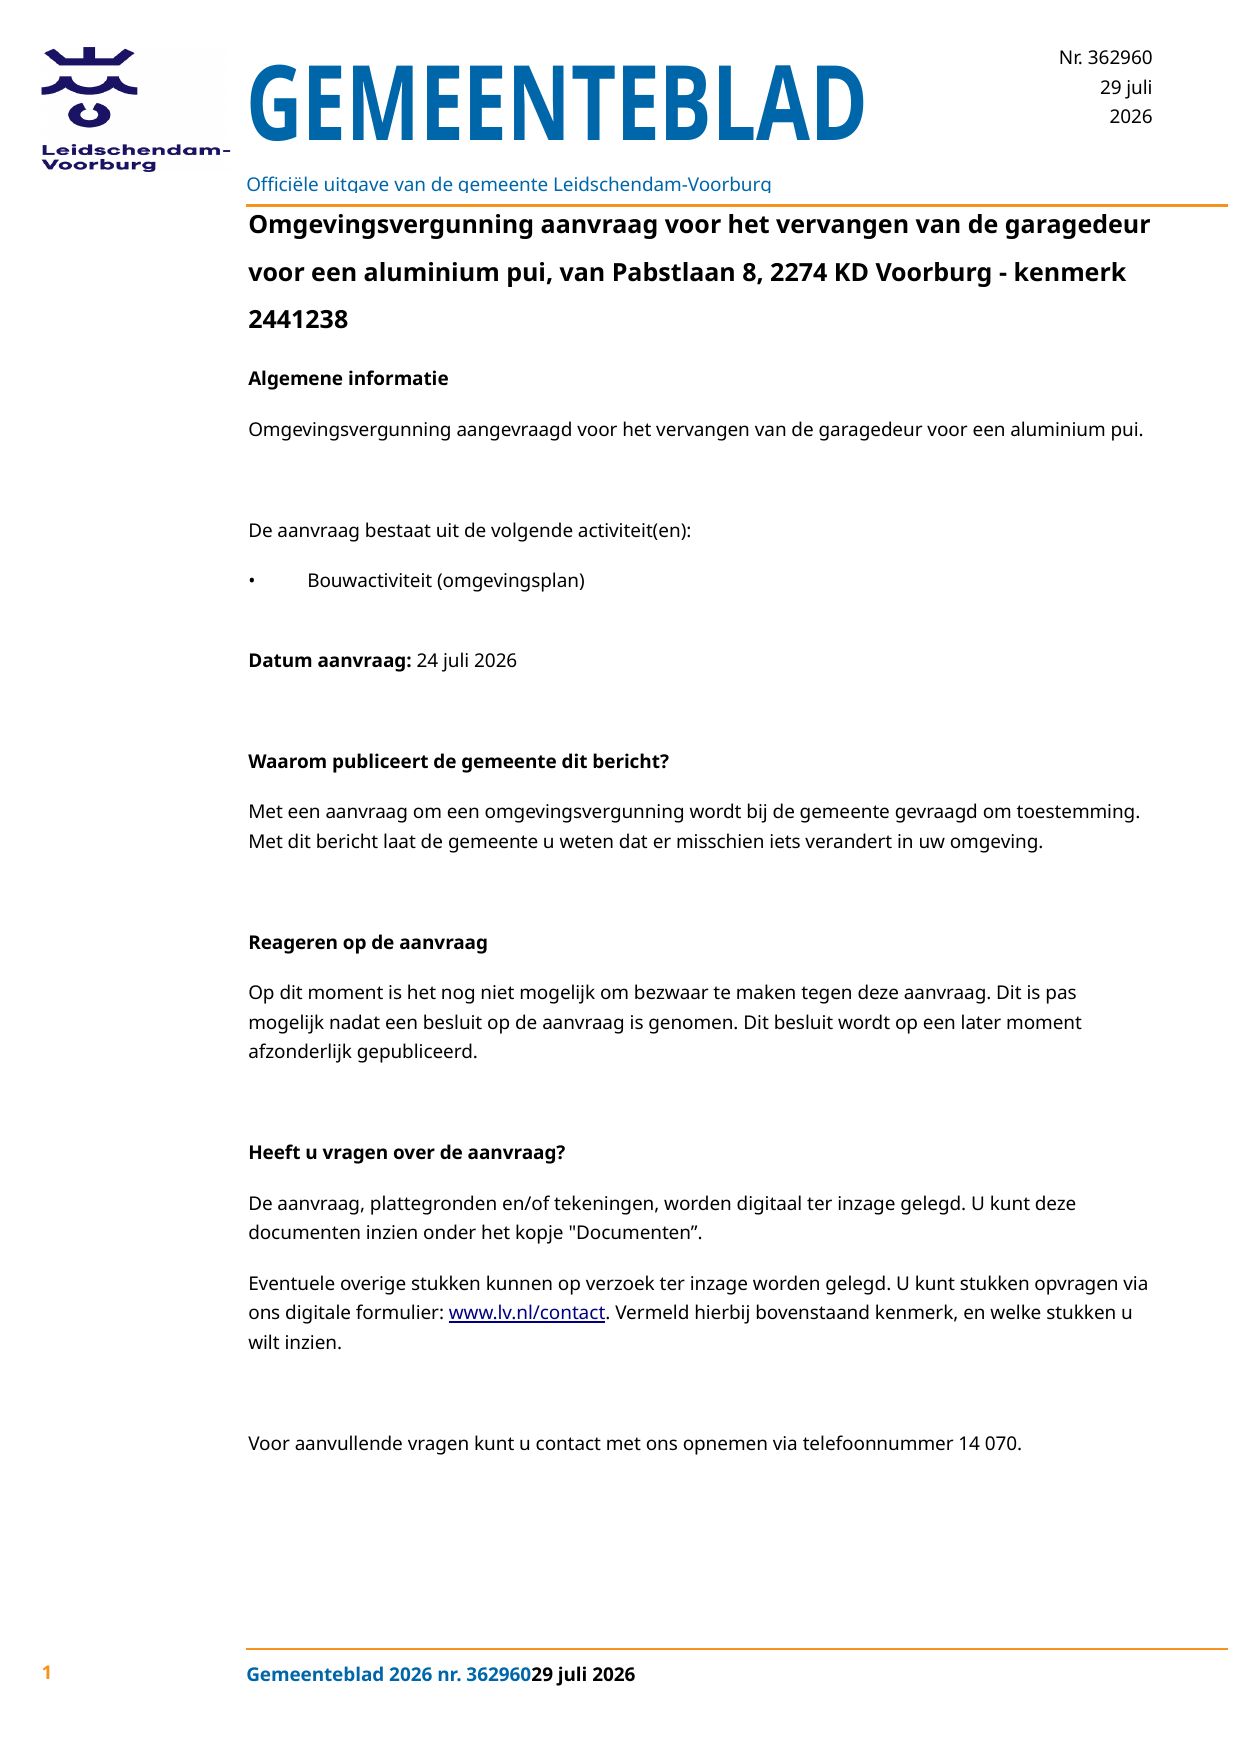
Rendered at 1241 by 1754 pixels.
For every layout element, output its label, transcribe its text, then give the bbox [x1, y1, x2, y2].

text De aanvraag, plattegronden en/of tekeningen, worden digitaal ter inzage gelegd. U kunt deze documenten inzien onder het kopje "Documenten”. [248, 1190, 1152, 1245]
text Heeft u vragen over de aanvraag? [248, 1139, 1152, 1165]
text Voor aanvullende vragen kunt u contact met ons opnemen via telefoonnummer 14 070. [248, 1430, 1152, 1455]
text Algemene informatie [248, 366, 1152, 391]
text Eventuele overige stukken kunnen op verzoek ter inzage worden gelegd. U kunt stukken opvragen via ons digitale formulier: www.lv.nl/contact. Vermeld hierbij bovenstaand kenmerk, en welke stukken u wilt inzien. [248, 1270, 1152, 1354]
text Reageren op de aanvraag [248, 929, 1152, 954]
list Bouwactiviteit (omgevingsplan) [248, 567, 1152, 593]
text Omgevingsvergunning aangevraagd voor het vervangen van de garagedeur voor een aluminium pui. [248, 416, 1152, 442]
text De aanvraag bestaat uit de volgende activiteit(en): [248, 517, 1152, 542]
text Omgevingsvergunning aanvraag voor het vervangen van de garagedeur voor een aluminium pui, van Pabstlaan 8, 2274 KD Voorburg - kenmerk 2441238 [248, 207, 1152, 336]
text Met een aanvraag om een omgevingsvergunning wordt bij de gemeente gevraagd om toestemming. Met dit bericht laat de gemeente u weten dat er misschien iets verandert in uw omgeving. [248, 798, 1152, 854]
text Waarom publiceert de gemeente dit bericht? [248, 748, 1152, 774]
text Datum aanvraag: 24 juli 2026 [248, 647, 1152, 673]
picture [41, 47, 231, 172]
text Op dit moment is het nog niet mogelijk om bezwaar te maken tegen deze aanvraag. Dit is pas mogelijk nadat een besluit op de aanvraag is genomen. Dit besluit wordt op een later moment afzonderlijk gepubliceerd. [248, 979, 1152, 1064]
